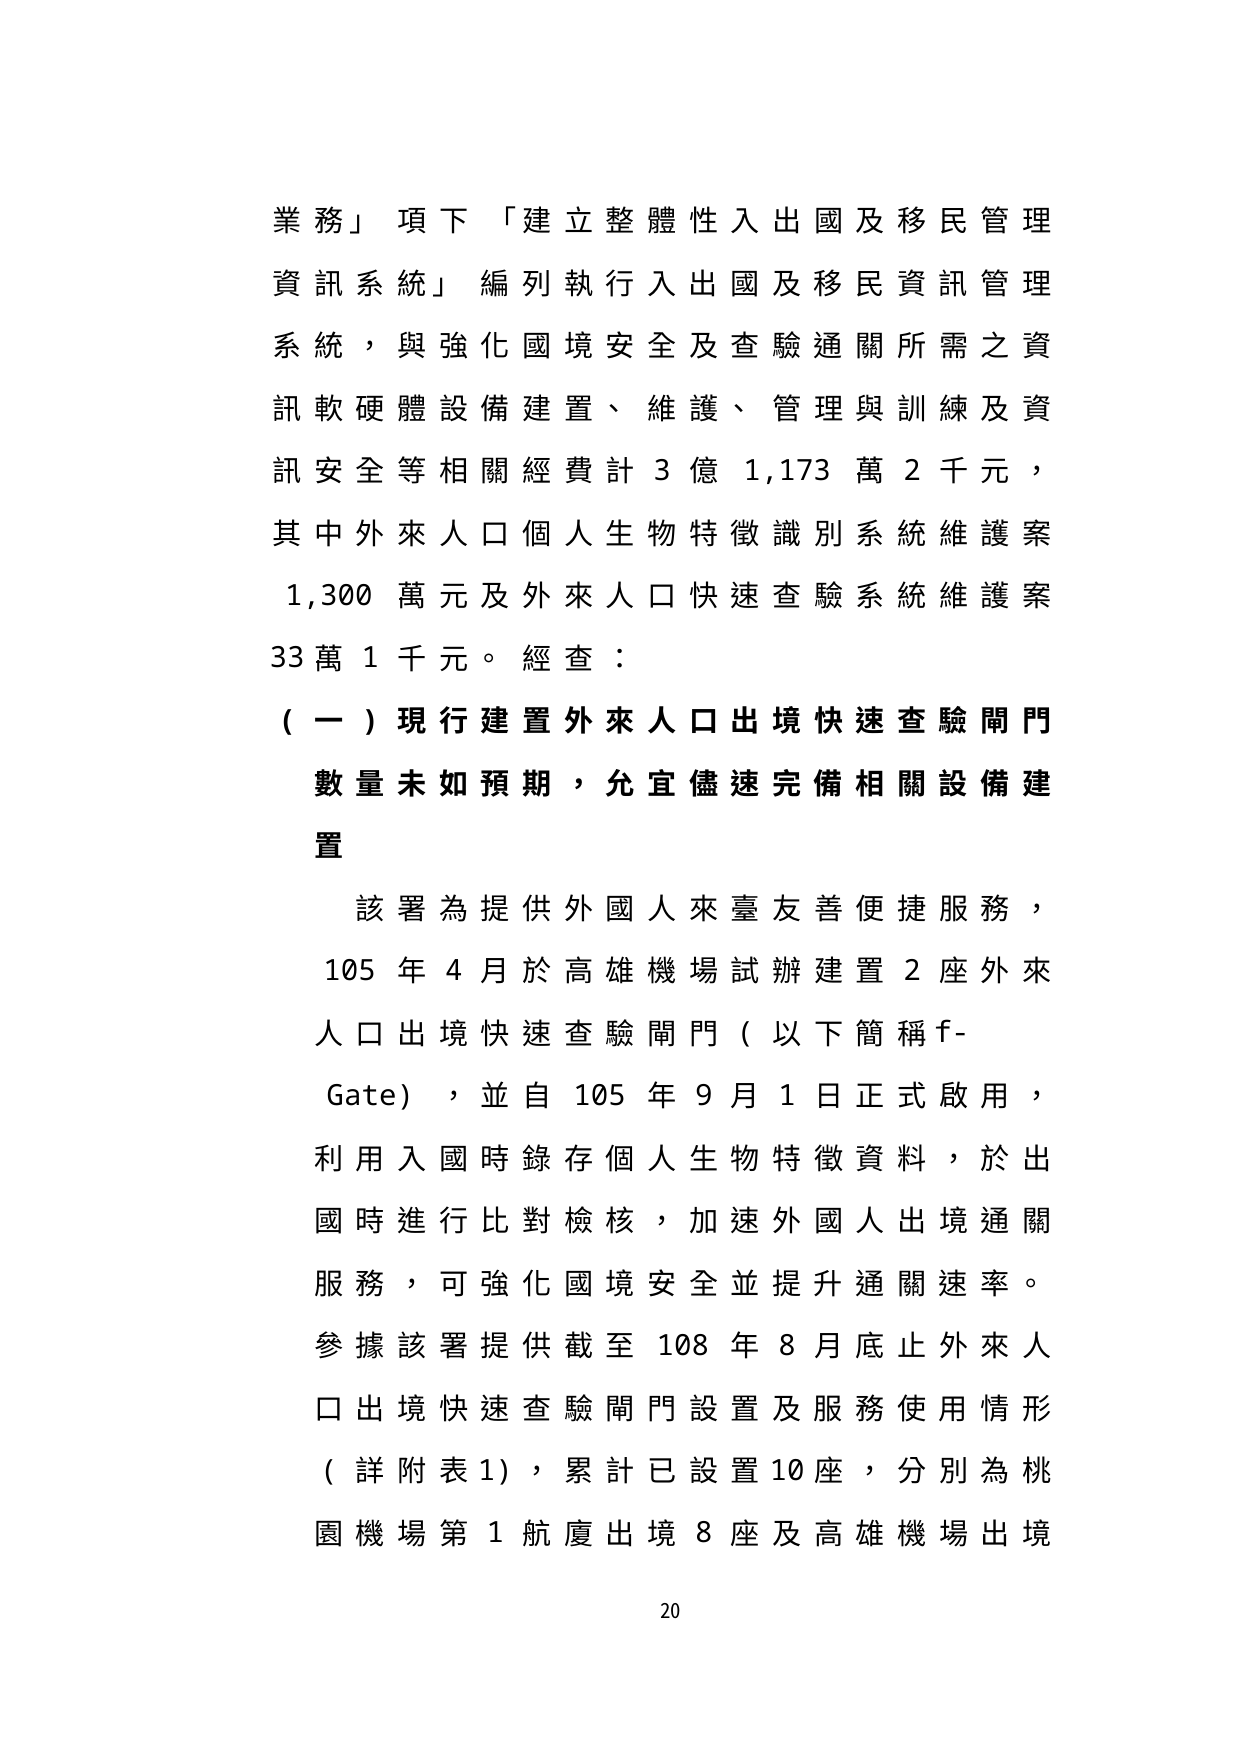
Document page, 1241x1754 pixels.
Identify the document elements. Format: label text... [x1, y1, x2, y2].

text 該署為提供外國人來臺友善便捷服務，105年4月於高雄機場試辦建置2座外來人口出境快速查驗閘門(以下簡稱f-Gate)，並自105年9月1日正式啟用，利用入國時錄存個人生物特徵資料，於出國時進行比對檢核，加速外國人出境通關服務，可強化國境安全並提升通關速率。參據該署提供截至108年8月底止外來人口出境快速查驗閘門設置及服務使用情形(詳附表1)，累計已設置10座，分別為桃園機場第1航廈出境8座及高雄機場出境 [271, 865, 1058, 1552]
text 業務」項下「建立整體性入出國及移民管理資訊系統」編列執行入出國及移民資訊管理系統，與強化國境安全及查驗通關所需之資訊軟硬體設備建置、維護、管理與訓練及資訊安全等相關經費計3億1,173萬2千元，其中外來人口個人生物特徵識別系統維護案1,300萬元及外來人口快速查驗系統維護案33萬1千元。經查： [242, 177, 1058, 677]
text (一)現行建置外來人口出境快速查驗閘門數量未如預期，允宜儘速完備相關設備建置 [242, 677, 1058, 865]
